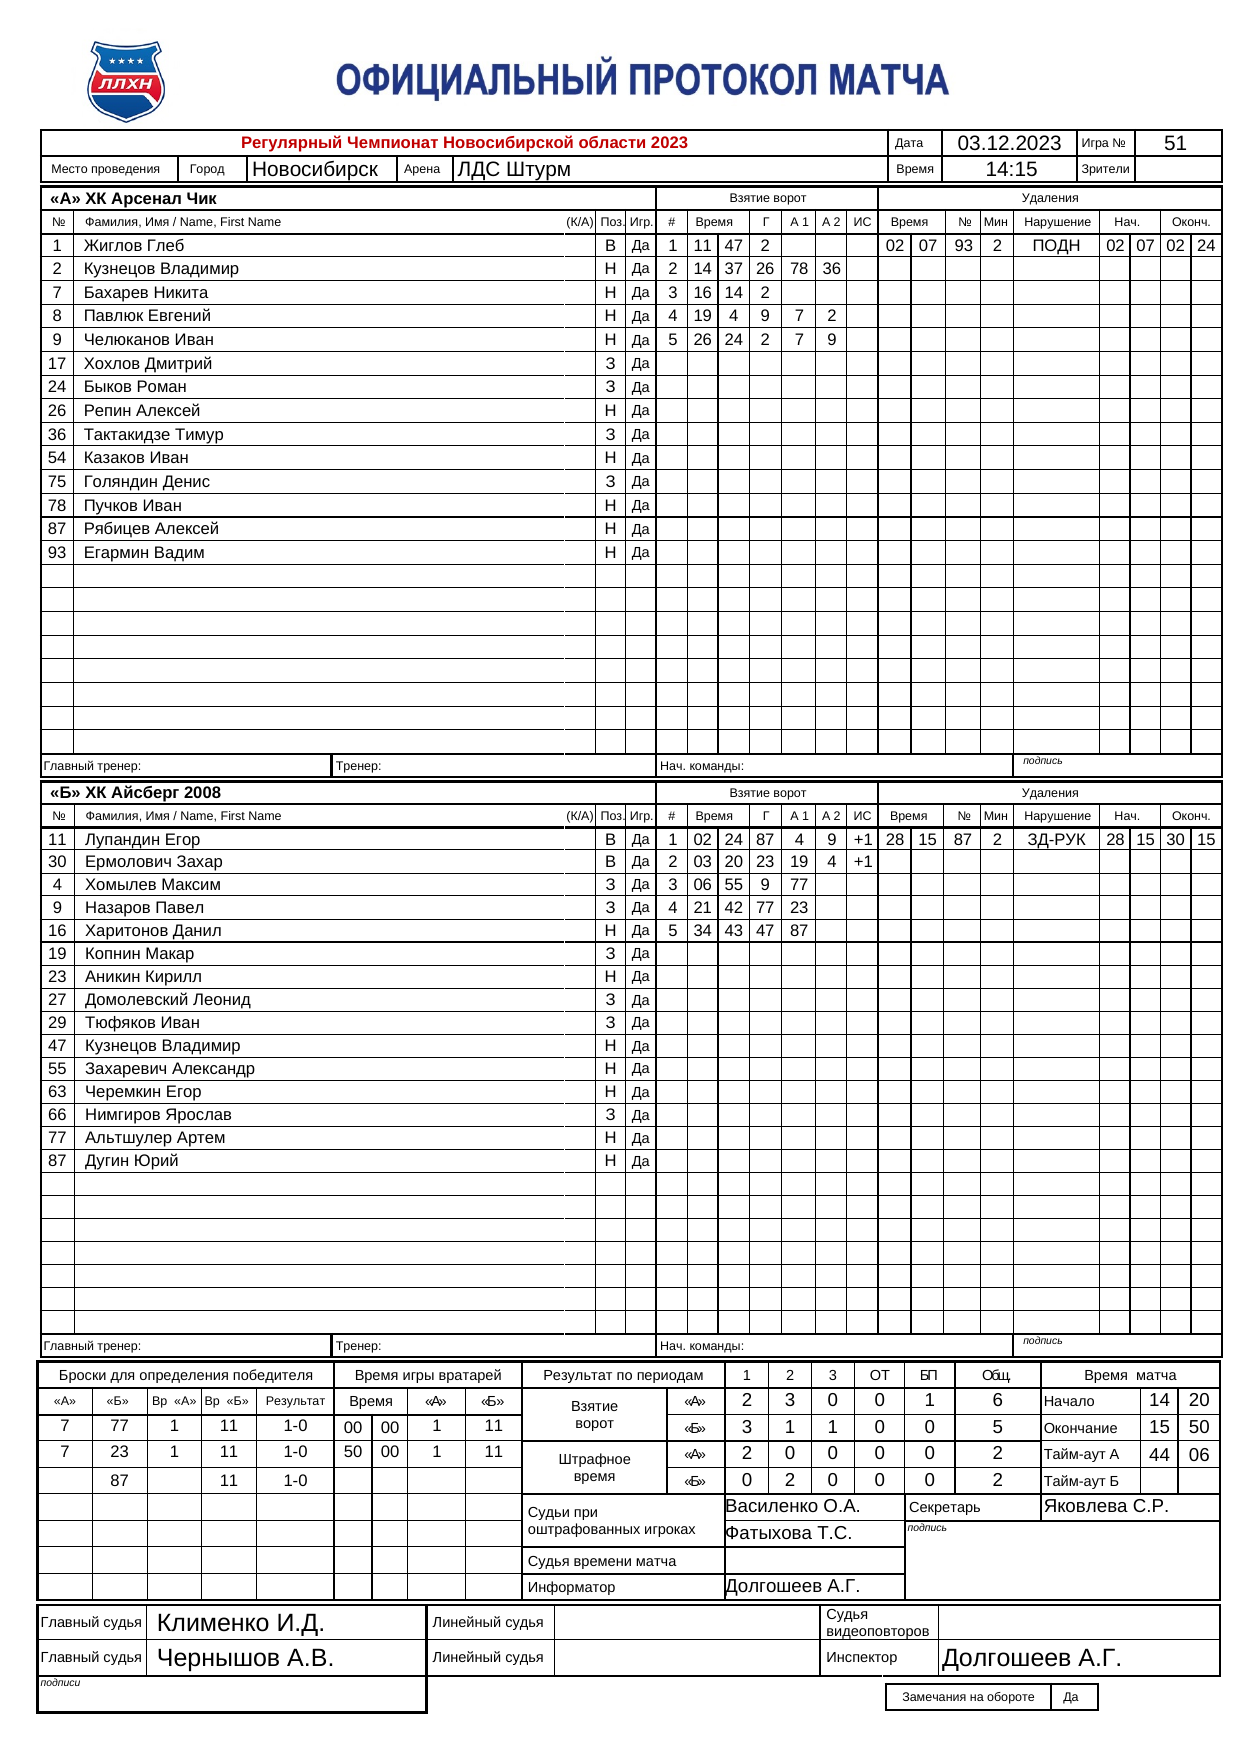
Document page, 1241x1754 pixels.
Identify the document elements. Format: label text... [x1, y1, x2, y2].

table_cell 07 [912, 235, 945, 256]
table_cell [782, 1104, 815, 1126]
table_cell [1100, 850, 1129, 872]
table_cell [782, 470, 815, 493]
table_cell [565, 541, 595, 564]
table_cell Назаров Павел [75, 896, 564, 918]
table_cell [719, 659, 749, 682]
table_cell 19 [688, 305, 717, 327]
table_cell [1014, 565, 1099, 587]
table_cell [565, 423, 595, 445]
table_cell [1161, 1150, 1190, 1172]
table_cell 0 [726, 1468, 768, 1493]
table_cell [1131, 989, 1160, 1011]
table_cell [1161, 305, 1190, 327]
table_cell [1161, 989, 1190, 1011]
table_cell 9 [42, 896, 74, 918]
table_cell 8 [42, 305, 73, 327]
table_cell Альтшулер Артем [75, 1127, 564, 1149]
table_cell 3 [657, 874, 687, 895]
table_cell [74, 588, 564, 611]
table_cell [148, 1574, 201, 1599]
table_cell +1 [847, 829, 877, 849]
table_cell [912, 966, 943, 987]
table_cell [1192, 1035, 1221, 1057]
table_cell 0 [905, 1442, 954, 1467]
table_cell [1192, 1219, 1221, 1241]
table_cell [879, 494, 910, 516]
table_cell [626, 1265, 655, 1287]
table_cell [719, 1127, 749, 1149]
table_cell [657, 470, 687, 493]
table_cell Чернышов А.В. [147, 1640, 425, 1675]
table_cell 14 [688, 257, 717, 280]
table_cell З [596, 896, 625, 918]
table_cell 47 [42, 1035, 74, 1057]
table_cell 87 [93, 1468, 147, 1493]
table_cell [74, 659, 564, 682]
table_cell [1100, 376, 1129, 398]
table_cell [1192, 399, 1221, 422]
table_cell 78 [42, 494, 73, 516]
table_cell Время [889, 157, 941, 181]
table_cell № [42, 211, 73, 233]
table_cell [596, 1242, 625, 1264]
table_cell [1161, 1081, 1190, 1103]
table_cell [750, 989, 781, 1011]
table_cell [879, 446, 910, 469]
table_cell [879, 1150, 910, 1172]
table_cell [912, 1058, 943, 1079]
table_cell 77 [750, 896, 781, 918]
table_cell [981, 352, 1013, 374]
table_cell Место проведения [42, 157, 177, 181]
table_cell 3 [657, 281, 687, 303]
table_cell [1131, 896, 1160, 918]
table_cell [719, 352, 749, 374]
table_cell [1131, 1150, 1160, 1172]
table_cell [879, 636, 910, 658]
table_cell [1100, 707, 1129, 729]
table_cell Н [596, 920, 625, 941]
table_cell [1179, 1468, 1219, 1493]
table_cell З [596, 423, 625, 445]
table_cell [1161, 399, 1190, 422]
table_cell [1100, 305, 1129, 327]
table_cell 50 [1179, 1415, 1219, 1440]
table_cell [879, 1127, 910, 1149]
table_cell [42, 683, 73, 706]
table_cell 02 [879, 235, 910, 256]
table_cell [782, 1150, 815, 1172]
table_cell [879, 920, 910, 941]
table_cell [782, 1173, 815, 1195]
table_cell [981, 1104, 1013, 1126]
table_cell Да [626, 352, 655, 374]
table_cell [912, 1173, 943, 1195]
table_cell [1131, 305, 1160, 327]
table_cell 00 [335, 1416, 371, 1440]
table_cell [944, 1104, 980, 1126]
table_cell [257, 1574, 333, 1599]
table_cell [782, 376, 815, 398]
table_cell Да [626, 494, 655, 516]
table_cell Клименко И.Д. [147, 1606, 425, 1639]
table_cell [1131, 850, 1160, 872]
table_cell [93, 1547, 147, 1573]
table_cell Кузнецов Владимир [74, 257, 564, 280]
table_cell [1014, 1104, 1099, 1126]
table_cell Нач. [1100, 211, 1160, 233]
table_cell [750, 1012, 781, 1033]
table_cell подпись [906, 1522, 1219, 1599]
table_cell [1131, 612, 1160, 634]
table_cell [75, 1173, 564, 1195]
table_cell [565, 896, 595, 918]
table_cell [75, 1265, 564, 1287]
table_cell [912, 659, 945, 682]
table_cell [657, 565, 687, 587]
table_cell 1 [905, 1389, 954, 1413]
table_cell [596, 730, 625, 753]
table_cell [1131, 257, 1160, 280]
table_cell [981, 446, 1013, 469]
table_cell [1131, 943, 1160, 964]
table_cell 1 [657, 235, 687, 256]
table_cell [782, 636, 815, 658]
table_cell [657, 1242, 687, 1264]
table_cell Да [626, 470, 655, 493]
table_cell 00 [373, 1416, 407, 1440]
table_cell № [944, 805, 980, 826]
table_cell [981, 470, 1013, 493]
table_cell [1014, 588, 1099, 611]
table_cell 17 [42, 352, 73, 374]
table_cell [912, 1196, 943, 1218]
table_cell [626, 730, 655, 753]
table_cell [782, 966, 815, 987]
table_cell [944, 1196, 980, 1218]
table_cell [1100, 1081, 1129, 1103]
table_cell [981, 1012, 1013, 1033]
table_cell [1161, 1311, 1190, 1333]
table_cell [373, 1521, 407, 1546]
table_cell [946, 612, 980, 634]
table_cell [39, 1574, 92, 1599]
table_cell [1014, 707, 1099, 729]
table_cell [816, 376, 846, 398]
table_cell [944, 1035, 980, 1057]
table_cell Н [596, 1035, 625, 1057]
table_cell [946, 352, 980, 374]
table_cell А 2 [816, 805, 846, 826]
table_cell [688, 470, 717, 493]
table_cell 11 [42, 829, 74, 849]
table_cell Вр «Б» [202, 1389, 256, 1413]
table_cell [93, 1494, 147, 1520]
table_cell Мин [981, 805, 1013, 826]
table_cell [912, 943, 943, 964]
table_header ОТ [855, 1363, 904, 1387]
table_cell [750, 612, 781, 634]
table_cell [782, 235, 815, 256]
table_cell [42, 730, 73, 753]
table_cell [816, 989, 846, 1011]
table_cell [719, 707, 749, 729]
table_cell [981, 1265, 1013, 1287]
table_cell 43 [719, 920, 749, 941]
table_cell [1014, 850, 1099, 872]
table_cell [1100, 683, 1129, 706]
table_cell [657, 730, 687, 753]
table_cell [750, 1196, 781, 1218]
table_cell [719, 612, 749, 634]
table_cell [1014, 1311, 1099, 1333]
table_cell 0 [769, 1442, 811, 1467]
table_cell 7 [782, 305, 815, 327]
table_cell 2 [769, 1468, 811, 1493]
table_cell [688, 730, 717, 753]
table_cell [912, 352, 945, 374]
table_cell Да [626, 399, 655, 422]
table_cell [688, 659, 717, 682]
table_cell [944, 1265, 980, 1287]
table_cell [912, 446, 945, 469]
table_cell [657, 1311, 687, 1333]
table_cell Да [626, 989, 655, 1011]
table_cell [946, 305, 980, 327]
table_cell [1100, 730, 1129, 753]
table_cell [1100, 612, 1129, 634]
table_cell Штрафное время [523, 1442, 666, 1493]
table_cell Репин Алексей [74, 399, 564, 422]
table_cell [42, 1196, 74, 1218]
table_cell [847, 1219, 877, 1241]
table_cell Н [596, 281, 625, 303]
table_cell [981, 1219, 1013, 1241]
table_cell [1014, 1265, 1099, 1287]
table_cell 02 [688, 829, 717, 849]
table_cell 75 [42, 470, 73, 493]
table_cell [1100, 1035, 1129, 1057]
table_cell [626, 659, 655, 682]
table_cell [1131, 352, 1160, 374]
table_cell [75, 1311, 564, 1333]
table_cell [912, 1127, 943, 1149]
table_cell [688, 1173, 717, 1195]
table_cell [1131, 1311, 1160, 1333]
table_cell [1161, 1242, 1190, 1264]
table_cell 4 [782, 829, 815, 849]
table_cell Нарушение [1014, 211, 1099, 233]
table_header Время игры вратарей [335, 1363, 521, 1387]
table_cell [1014, 1127, 1099, 1149]
table_cell [879, 541, 910, 564]
table_cell 16 [42, 920, 74, 941]
table_cell [847, 1127, 877, 1149]
table_cell [1100, 399, 1129, 422]
table_cell Да [626, 1012, 655, 1033]
table_cell [847, 352, 877, 374]
table_cell А 1 [782, 805, 815, 826]
table_cell Нимгиров Ярослав [75, 1104, 564, 1126]
table_cell 66 [42, 1104, 74, 1126]
table_cell [912, 423, 945, 445]
table_cell Да [626, 1104, 655, 1126]
table_cell 78 [782, 257, 815, 280]
table_cell [944, 1150, 980, 1172]
table_cell [816, 920, 846, 941]
table_cell 26 [750, 257, 781, 280]
table_cell ИС [847, 211, 877, 233]
table_cell [816, 423, 846, 445]
table_cell [719, 1012, 749, 1033]
table_cell Н [596, 494, 625, 516]
table_cell [1100, 565, 1129, 587]
table_cell [816, 1219, 846, 1241]
table_cell [74, 707, 564, 729]
table_cell [912, 1288, 943, 1310]
table_cell Н [596, 518, 625, 540]
table_cell [565, 281, 595, 303]
table_cell [565, 494, 595, 516]
table_cell [879, 470, 910, 493]
table_cell [1192, 874, 1221, 895]
table_cell [1100, 518, 1129, 540]
table_cell 21 [688, 896, 717, 918]
table_cell [688, 1265, 717, 1287]
table_cell Харитонов Данил [75, 920, 564, 941]
table_cell [565, 683, 595, 706]
table_cell [946, 376, 980, 398]
table_cell [1131, 1173, 1160, 1195]
table_cell [565, 943, 595, 964]
table_cell Да [626, 920, 655, 941]
table_cell 30 [1161, 829, 1190, 849]
table_cell [1161, 683, 1190, 706]
table_cell [688, 1058, 717, 1079]
table_cell [657, 1196, 687, 1218]
table_cell [373, 1547, 407, 1573]
table_cell [42, 1265, 74, 1287]
table_cell 28 [1100, 829, 1129, 849]
table_cell [726, 1548, 904, 1573]
table_cell 07 [1131, 235, 1160, 256]
table_cell [879, 730, 910, 753]
table_cell [981, 896, 1013, 918]
table_cell [912, 989, 943, 1011]
table_cell [981, 541, 1013, 564]
table_cell [750, 966, 781, 987]
table_cell [1161, 588, 1190, 611]
table_cell [944, 1219, 980, 1241]
table_cell 29 [42, 1012, 74, 1033]
table_cell [1192, 1288, 1221, 1310]
table_cell [944, 874, 980, 895]
table_cell [1100, 494, 1129, 516]
table_cell [782, 423, 815, 445]
table_cell [879, 659, 910, 682]
table_cell [1161, 328, 1190, 351]
table_cell 11 [202, 1441, 256, 1467]
table_cell [565, 1104, 595, 1126]
table_cell 30 [42, 850, 74, 872]
table_cell [1014, 1219, 1099, 1241]
table_cell «Б» [668, 1468, 724, 1493]
table_cell [750, 494, 781, 516]
table_cell [750, 1127, 781, 1149]
table_cell 03 [688, 850, 717, 872]
table_cell [912, 874, 943, 895]
table_cell 93 [42, 541, 73, 564]
table_cell Нач. [1100, 805, 1160, 826]
table_cell [74, 683, 564, 706]
table_cell [202, 1574, 256, 1599]
table_cell [1161, 1127, 1190, 1149]
table_cell [626, 565, 655, 587]
table_cell [1161, 1058, 1190, 1079]
table_cell [782, 683, 815, 706]
table_cell З [596, 943, 625, 964]
table_cell Быков Роман [74, 376, 564, 398]
table_cell [981, 1058, 1013, 1079]
table_cell [847, 920, 877, 941]
table_cell З [596, 470, 625, 493]
table_cell Лупандин Егор [75, 829, 564, 849]
table_cell [981, 612, 1013, 634]
table_cell [981, 636, 1013, 658]
table_cell [1100, 636, 1129, 658]
table_cell [750, 1219, 781, 1241]
table_cell [981, 1288, 1013, 1310]
table_cell подпись [1014, 1335, 1221, 1356]
table_cell Н [596, 305, 625, 327]
table_cell [719, 730, 749, 753]
table_cell [1192, 565, 1221, 587]
table_cell [565, 612, 595, 634]
table_cell [657, 966, 687, 987]
table_cell З [596, 352, 625, 374]
table_cell [816, 1104, 846, 1126]
table_cell [39, 1521, 92, 1546]
table_cell [1131, 423, 1160, 445]
table_cell [750, 943, 781, 964]
table_cell [1014, 943, 1099, 964]
table_cell Василенко О.А. [726, 1495, 904, 1520]
table_cell [912, 541, 945, 564]
table_cell [981, 943, 1013, 964]
table_cell [944, 1311, 980, 1333]
table_cell Игр. [626, 805, 655, 826]
table_header Общ. [956, 1363, 1040, 1387]
table_cell [1100, 874, 1129, 895]
table_cell [847, 305, 877, 327]
table_cell 4 [42, 874, 74, 895]
table_cell [912, 518, 945, 540]
table_cell [1192, 1012, 1221, 1033]
table_cell [912, 305, 945, 327]
table_cell [719, 423, 749, 445]
table_cell [981, 588, 1013, 611]
table_cell [688, 399, 717, 422]
table_cell [1161, 874, 1190, 895]
table_cell [1100, 1104, 1129, 1126]
table_cell [912, 730, 945, 753]
table_cell Захаревич Александр [75, 1058, 564, 1079]
table_cell [1014, 1012, 1099, 1033]
table_cell [1100, 1196, 1129, 1218]
table_cell [719, 989, 749, 1011]
table_cell [688, 588, 717, 611]
table_cell [335, 1547, 371, 1573]
table_cell [719, 494, 749, 516]
table_cell [816, 1150, 846, 1172]
table_cell [657, 399, 687, 422]
table_cell Секретарь [906, 1495, 1040, 1520]
table_cell [1014, 659, 1099, 682]
table_cell [1014, 1058, 1099, 1079]
table_cell [939, 1606, 1219, 1639]
table_cell «Б» [93, 1389, 147, 1413]
table_cell [912, 1081, 943, 1103]
table_cell [596, 612, 625, 634]
table_cell [373, 1468, 407, 1493]
table_cell [626, 1288, 655, 1310]
table_cell Да [626, 829, 655, 849]
table_cell 14 [719, 281, 749, 303]
table_cell [626, 1242, 655, 1264]
table_cell [1192, 1196, 1221, 1218]
table_cell [816, 588, 846, 611]
table_cell [1192, 1058, 1221, 1079]
table_cell [1161, 541, 1190, 564]
table_cell [657, 989, 687, 1011]
table_cell 44 [1141, 1441, 1177, 1467]
table_cell [719, 399, 749, 422]
table_cell 1-0 [257, 1441, 333, 1467]
table_cell [912, 257, 945, 280]
table_cell [1131, 565, 1160, 587]
table_cell 37 [719, 257, 749, 280]
table_cell [1192, 541, 1221, 564]
table_cell [1192, 707, 1221, 729]
table_cell «А» [668, 1389, 724, 1413]
table_cell Информатор [523, 1575, 724, 1599]
table_cell [946, 707, 980, 729]
table_cell 1 [148, 1441, 201, 1467]
table_cell [688, 989, 717, 1011]
table_cell [847, 1288, 877, 1310]
table_cell [981, 1173, 1013, 1195]
table_cell 23 [750, 850, 781, 872]
table_cell 2 [726, 1442, 768, 1467]
table_cell Н [596, 1058, 625, 1079]
table_cell 24 [42, 376, 73, 398]
table_cell [1014, 257, 1099, 280]
table_cell 00 [373, 1441, 407, 1467]
table_cell Долгошеев А.Г. [726, 1575, 904, 1599]
table_cell Тайм-аут Б [1042, 1468, 1140, 1493]
table_cell [981, 328, 1013, 351]
table_cell [565, 352, 595, 374]
table_cell Рябицев Алексей [74, 518, 564, 540]
table_cell 9 [816, 829, 846, 849]
table_cell [750, 470, 781, 493]
table_cell [879, 257, 910, 280]
table_cell [1192, 1242, 1221, 1264]
table_cell [1131, 1242, 1160, 1264]
table_cell [1192, 1081, 1221, 1103]
table_header 03.12.2023 [943, 131, 1076, 155]
table_cell [912, 707, 945, 729]
table_cell 7 [782, 328, 815, 351]
table_cell [719, 376, 749, 398]
table_cell 1 [148, 1416, 201, 1440]
table_cell [657, 1288, 687, 1310]
table_cell Аникин Кирилл [75, 966, 564, 987]
table_cell [981, 1035, 1013, 1057]
table_cell [1014, 352, 1099, 374]
table_cell [912, 1012, 943, 1033]
table_cell [1161, 470, 1190, 493]
picture [5, 28, 1179, 129]
table_cell [74, 730, 564, 753]
table_cell 24 [719, 829, 749, 849]
table_cell [719, 1035, 749, 1057]
table_cell [912, 328, 945, 351]
table_cell [1100, 989, 1129, 1011]
table_cell [657, 1058, 687, 1079]
table_cell [981, 989, 1013, 1011]
table_cell [1131, 874, 1160, 895]
table_cell Линейный судья [428, 1606, 554, 1639]
table_cell Новосибирск [248, 157, 396, 181]
table_cell [946, 257, 980, 280]
table_cell «А» [408, 1389, 465, 1413]
table_cell [74, 612, 564, 634]
table_cell [750, 659, 781, 682]
table_cell [626, 636, 655, 658]
table_cell Жиглов Глеб [74, 235, 564, 256]
table_cell [466, 1547, 521, 1573]
table_cell [879, 1173, 910, 1195]
table_header Удаления [879, 188, 1221, 209]
table_cell 55 [719, 874, 749, 895]
table_cell [879, 1081, 910, 1103]
table_cell [1161, 1196, 1190, 1218]
table_cell [626, 683, 655, 706]
table_cell [657, 1081, 687, 1103]
table_cell [816, 1127, 846, 1149]
table_cell [657, 707, 687, 729]
table_cell [1100, 281, 1129, 303]
table_cell [565, 470, 595, 493]
table_cell [981, 683, 1013, 706]
table_cell [946, 588, 980, 611]
table_cell [816, 518, 846, 540]
table_cell [688, 1288, 717, 1310]
table_cell [466, 1494, 521, 1520]
table_cell В [596, 235, 625, 256]
table_cell [847, 966, 877, 987]
table_cell [782, 943, 815, 964]
table_cell [879, 1058, 910, 1079]
table_cell Да [626, 943, 655, 964]
table_cell Да [626, 446, 655, 469]
table_cell 15 [1192, 829, 1221, 849]
table_cell В [596, 829, 625, 849]
table_cell [1131, 1196, 1160, 1218]
table_cell 2 [726, 1389, 768, 1413]
table_cell Окончание [1042, 1415, 1140, 1440]
table_cell [1161, 707, 1190, 729]
table_cell [879, 1104, 910, 1126]
table_cell [1100, 1173, 1129, 1195]
table_cell [981, 730, 1013, 753]
table_cell [750, 518, 781, 540]
table_cell [782, 1081, 815, 1103]
table_cell [847, 1012, 877, 1033]
table_header Замечания на обороте [887, 1685, 1050, 1709]
table_cell Инспектор [821, 1640, 938, 1675]
table_cell [1100, 1012, 1129, 1033]
table_cell Н [596, 446, 625, 469]
table_cell Да [626, 1150, 655, 1172]
table_cell [1161, 1173, 1190, 1195]
table_cell [719, 1173, 749, 1195]
table_cell [74, 636, 564, 658]
table_cell [782, 352, 815, 374]
table_cell 36 [42, 423, 73, 445]
table_cell Н [596, 541, 625, 564]
table_cell 4 [657, 896, 687, 918]
table_cell [596, 636, 625, 658]
table_header Взятие ворот [657, 188, 877, 209]
table_cell № [946, 211, 980, 233]
table_cell Главный тренер: [42, 755, 330, 776]
table_cell [719, 1150, 749, 1172]
table_cell [1192, 352, 1221, 374]
table_cell [879, 1288, 910, 1310]
table_cell [816, 446, 846, 469]
table_cell [782, 518, 815, 540]
table_cell [912, 636, 945, 658]
table_cell [879, 683, 910, 706]
table_cell [816, 874, 846, 895]
table_cell [1161, 636, 1190, 658]
table_header Броски для определения победителя [39, 1363, 333, 1387]
table_cell [912, 399, 945, 422]
table_cell [1161, 1012, 1190, 1033]
table_cell 63 [42, 1081, 74, 1103]
table_cell 0 [812, 1389, 854, 1413]
table_cell [688, 943, 717, 964]
table_cell [816, 966, 846, 987]
table_cell [719, 1104, 749, 1126]
table_cell [782, 541, 815, 564]
table_cell Ермолович Захар [75, 850, 564, 872]
table_cell 20 [719, 850, 749, 872]
table_cell 2 [981, 829, 1013, 849]
table_cell [912, 494, 945, 516]
table_cell Долгошеев А.Г. [939, 1640, 1219, 1675]
table_cell [946, 399, 980, 422]
table_header БП [905, 1363, 954, 1387]
table_cell [565, 1012, 595, 1033]
table_cell [816, 541, 846, 564]
table_cell Дугин Юрий [75, 1150, 564, 1172]
table_cell [782, 1265, 815, 1287]
table_cell Н [596, 1127, 625, 1149]
table_cell [1131, 636, 1160, 658]
table_cell [1014, 376, 1099, 398]
table_cell 26 [42, 399, 73, 422]
table_cell [879, 565, 910, 587]
table_cell [879, 328, 910, 351]
table_cell [782, 1311, 815, 1333]
table_cell Пучков Иван [74, 494, 564, 516]
table_cell [946, 470, 980, 493]
table_cell [1161, 281, 1190, 303]
table_cell 06 [688, 874, 717, 895]
table_cell [981, 1242, 1013, 1264]
table_cell [565, 1311, 595, 1333]
table_cell [1192, 281, 1221, 303]
table_cell [816, 636, 846, 658]
table_cell Главный тренер: [42, 1335, 330, 1356]
table_cell [626, 1196, 655, 1218]
table_cell 11 [466, 1441, 521, 1467]
table_cell [981, 850, 1013, 872]
table_cell Да [626, 541, 655, 564]
table_cell # [657, 211, 687, 233]
table_cell [1100, 328, 1129, 351]
table_cell [944, 1173, 980, 1195]
table_cell [93, 1574, 147, 1599]
table_cell [782, 1012, 815, 1033]
table_cell [335, 1468, 371, 1493]
table_cell Поз. [596, 211, 625, 233]
table_cell [750, 1104, 781, 1126]
table_cell Оконч. [1161, 211, 1221, 233]
table_cell [879, 281, 910, 303]
table_cell [1131, 518, 1160, 540]
table_cell [565, 305, 595, 327]
table_cell [373, 1494, 407, 1520]
table_cell [657, 683, 687, 706]
table_cell [782, 730, 815, 753]
table_cell [1014, 966, 1099, 987]
table_cell [555, 1606, 819, 1639]
table_cell [912, 565, 945, 587]
table_cell [75, 1219, 564, 1241]
table_cell [816, 1265, 846, 1287]
table_cell 2 [956, 1468, 1040, 1493]
table_cell [1192, 1104, 1221, 1126]
table_cell 1 [42, 235, 73, 256]
table_cell [847, 707, 877, 729]
table_cell [750, 707, 781, 729]
table_cell Поз. [596, 805, 625, 826]
table_cell [1192, 659, 1221, 682]
table_cell [688, 707, 717, 729]
table_cell [1014, 281, 1099, 303]
table_cell [847, 423, 877, 445]
table_cell (К/А) [565, 211, 595, 233]
table_cell [847, 376, 877, 398]
table_cell [782, 659, 815, 682]
table_cell 7 [39, 1416, 92, 1440]
table_cell Да [626, 423, 655, 445]
table_cell [75, 1242, 564, 1264]
table_cell [750, 423, 781, 445]
table_cell [719, 470, 749, 493]
table_cell [1014, 1081, 1099, 1103]
table_cell [946, 683, 980, 706]
table_cell [335, 1494, 371, 1520]
table_cell [1100, 943, 1129, 964]
table_cell 3 [769, 1389, 811, 1413]
table_cell [847, 1104, 877, 1126]
table_cell Бахарев Никита [74, 281, 564, 303]
table_cell [565, 636, 595, 658]
table_cell [750, 683, 781, 706]
table_cell [944, 850, 980, 872]
table_cell [847, 588, 877, 611]
table_cell [688, 1012, 717, 1033]
table_cell [1192, 730, 1221, 753]
table_cell [981, 305, 1013, 327]
table_cell [1192, 850, 1221, 872]
table_cell [408, 1521, 465, 1546]
table_cell [1131, 730, 1160, 753]
table_cell [1161, 494, 1190, 516]
table_cell [946, 636, 980, 658]
table_cell Время [688, 211, 749, 233]
table_cell 36 [816, 257, 846, 280]
table_cell [1131, 1288, 1160, 1310]
table_cell Павлюк Евгений [74, 305, 564, 327]
table_cell [565, 989, 595, 1011]
table_cell [912, 470, 945, 493]
table_cell [1192, 257, 1221, 280]
table_cell [42, 565, 73, 587]
table_cell Да [626, 328, 655, 351]
table_cell 34 [688, 920, 717, 941]
table_cell [42, 1219, 74, 1241]
table_cell [981, 257, 1013, 280]
table_cell Главный судья [39, 1640, 146, 1675]
table_cell [944, 1127, 980, 1149]
table_cell 9 [750, 874, 781, 895]
table_cell [42, 1173, 74, 1195]
table_cell [981, 1081, 1013, 1103]
table_cell [1192, 446, 1221, 469]
table_cell [750, 376, 781, 398]
table_cell [879, 588, 910, 611]
table_cell [688, 1242, 717, 1264]
table_cell [719, 1196, 749, 1218]
table_cell Копнин Макар [75, 943, 564, 964]
table_cell [782, 989, 815, 1011]
table_cell [657, 423, 687, 445]
table_cell [565, 1081, 595, 1103]
table_cell Главный судья [39, 1606, 146, 1639]
table_cell [879, 518, 910, 540]
table_cell 14:15 [943, 157, 1076, 181]
table_cell Да [626, 1035, 655, 1057]
table_cell [42, 1242, 74, 1264]
table_cell [981, 707, 1013, 729]
table_cell [408, 1574, 465, 1599]
table_cell [1100, 470, 1129, 493]
table_cell 2 [750, 328, 781, 351]
table_cell «А» [668, 1442, 724, 1467]
table_cell [657, 943, 687, 964]
table_cell [912, 920, 943, 941]
table_cell [981, 518, 1013, 540]
table_cell [1192, 423, 1221, 445]
table_cell [1100, 423, 1129, 445]
table_header Результат по периодам [523, 1363, 724, 1387]
table_cell 2 [42, 257, 73, 280]
table_cell [1014, 1196, 1099, 1218]
table_cell [816, 352, 846, 374]
table_cell [148, 1468, 201, 1493]
table_cell 87 [42, 1150, 74, 1172]
table_header Удаления [879, 783, 1221, 803]
table_cell [719, 683, 749, 706]
table_header Дата [889, 131, 941, 155]
table_cell [816, 612, 846, 634]
table_cell Фамилия, Имя / Name, First Name [75, 805, 565, 826]
table_cell 15 [1131, 829, 1160, 849]
table_cell [847, 281, 877, 303]
table_cell [879, 1012, 910, 1033]
table_cell [42, 612, 73, 634]
table_cell [1131, 1127, 1160, 1149]
table_cell 06 [1179, 1441, 1219, 1467]
table_cell [657, 1104, 687, 1126]
table_cell [688, 1081, 717, 1103]
table_cell Черемкин Егор [75, 1081, 564, 1103]
table_cell [1014, 896, 1099, 918]
table_cell [782, 1035, 815, 1057]
table_cell [847, 399, 877, 422]
table_cell [1014, 328, 1099, 351]
table_header 2 [769, 1363, 811, 1387]
table_cell [750, 541, 781, 564]
table_cell [1100, 588, 1129, 611]
table_cell З [596, 376, 625, 398]
table_cell [1131, 1012, 1160, 1033]
table_cell [1100, 1311, 1129, 1333]
table_cell Арена [398, 157, 452, 181]
table_cell [1192, 896, 1221, 918]
table_cell [1161, 659, 1190, 682]
table_cell 1-0 [257, 1416, 333, 1440]
table_cell [1161, 730, 1190, 753]
table_cell [565, 446, 595, 469]
table_cell 77 [782, 874, 815, 895]
table_cell [657, 494, 687, 516]
table_cell [946, 565, 980, 587]
table_cell [750, 1242, 781, 1264]
table_cell [912, 683, 945, 706]
table_cell [847, 1311, 877, 1333]
table_cell [816, 1288, 846, 1310]
table_cell [1014, 636, 1099, 658]
table_cell [657, 1035, 687, 1057]
table_cell 87 [750, 829, 781, 849]
table_cell З [596, 874, 625, 895]
table_cell [596, 1265, 625, 1287]
table_cell [1099, 1682, 1220, 1711]
table_cell 7 [39, 1441, 92, 1467]
table_cell [202, 1521, 256, 1546]
table_cell [847, 565, 877, 587]
table_cell [719, 565, 749, 587]
table_cell Да [626, 281, 655, 303]
table_cell [981, 1127, 1013, 1149]
table_cell 55 [42, 1058, 74, 1079]
table_cell [565, 588, 595, 611]
table_cell [657, 352, 687, 374]
table_cell [1161, 423, 1190, 445]
table_cell Челюканов Иван [74, 328, 564, 351]
table_cell 0 [855, 1442, 904, 1467]
table_cell Оконч. [1161, 805, 1221, 826]
table_cell [1161, 896, 1190, 918]
table_cell [816, 943, 846, 964]
table_cell # [657, 805, 687, 826]
table_cell [1014, 1173, 1099, 1195]
table_cell 9 [42, 328, 73, 351]
table_cell [75, 1288, 564, 1310]
table_cell [944, 1012, 980, 1033]
table_cell Начало [1042, 1389, 1140, 1413]
table_cell Фатыхова Т.С. [726, 1521, 904, 1546]
table_cell [1192, 989, 1221, 1011]
table_cell [1161, 446, 1190, 469]
table_cell [981, 376, 1013, 398]
table_cell 0 [812, 1442, 854, 1467]
table_cell [1131, 683, 1160, 706]
table_cell [565, 966, 595, 987]
table_cell 26 [688, 328, 717, 351]
table_cell [565, 1058, 595, 1079]
table_cell 11 [202, 1468, 256, 1493]
table_cell А 1 [782, 211, 815, 233]
table_cell [688, 1196, 717, 1218]
table_cell [565, 707, 595, 729]
table_cell [596, 1219, 625, 1241]
table_cell [596, 1288, 625, 1310]
table_cell В [596, 850, 625, 872]
table_header Да [1052, 1685, 1097, 1709]
table_cell [782, 707, 815, 729]
table_cell Город [179, 157, 246, 181]
table_cell [912, 612, 945, 634]
table_cell [335, 1521, 371, 1546]
table_cell [750, 636, 781, 658]
table_cell [626, 707, 655, 729]
table_cell 5 [657, 328, 687, 351]
table_cell [946, 659, 980, 682]
table_cell [816, 470, 846, 493]
table_cell 14 [1141, 1389, 1177, 1413]
table_cell [981, 281, 1013, 303]
table_cell 2 [657, 850, 687, 872]
table_cell [719, 541, 749, 564]
table_cell 3 [726, 1415, 768, 1440]
table_cell [657, 636, 687, 658]
table_cell [847, 328, 877, 351]
table_cell 0 [812, 1468, 854, 1493]
table_cell 4 [816, 850, 846, 872]
table_cell 1 [408, 1416, 465, 1440]
table_cell [782, 281, 815, 303]
table_cell [879, 850, 910, 872]
table_cell [782, 1242, 815, 1264]
table_cell 2 [657, 257, 687, 280]
table_cell Да [626, 257, 655, 280]
table_cell Время [688, 805, 749, 826]
table_cell [565, 399, 595, 422]
table_cell ЗД-РУК [1014, 829, 1099, 849]
table_cell [1192, 920, 1221, 941]
table_cell [657, 1173, 687, 1195]
table_cell [750, 588, 781, 611]
table_cell Н [596, 966, 625, 987]
table_cell [688, 494, 717, 516]
table_cell [782, 1058, 815, 1079]
table_cell [688, 565, 717, 587]
table_cell [719, 966, 749, 987]
table_cell [847, 470, 877, 493]
table_cell [39, 1494, 92, 1520]
table_cell [1161, 1265, 1190, 1287]
table_cell 1 [769, 1415, 811, 1440]
table_cell [688, 518, 717, 540]
table_cell [1131, 966, 1160, 987]
table_cell [879, 966, 910, 987]
table_cell Кузнецов Владимир [75, 1035, 564, 1057]
table_cell [879, 1035, 910, 1057]
table_cell [847, 257, 877, 280]
table_cell [912, 1104, 943, 1126]
table_cell [1100, 446, 1129, 469]
table_cell [750, 1150, 781, 1172]
table_cell [1014, 423, 1099, 445]
table_cell Время [879, 211, 945, 233]
table_cell [847, 1081, 877, 1103]
table_cell [408, 1547, 465, 1573]
table_cell [1131, 659, 1160, 682]
table_cell [1136, 157, 1221, 181]
table_cell [688, 636, 717, 658]
table_cell [912, 1150, 943, 1172]
table_cell З [596, 1104, 625, 1126]
table_cell [688, 612, 717, 634]
table_cell [1014, 612, 1099, 634]
table_cell [946, 446, 980, 469]
table_cell [1100, 920, 1129, 941]
table_cell [847, 494, 877, 516]
table_cell [816, 659, 846, 682]
table_cell [944, 943, 980, 964]
table_cell [879, 896, 910, 918]
table_cell [1100, 1150, 1129, 1172]
table_cell [816, 896, 846, 918]
table_cell [946, 541, 980, 564]
table_cell Нарушение [1014, 805, 1099, 826]
table_cell [847, 730, 877, 753]
table_cell [657, 541, 687, 564]
table_cell подписи [39, 1677, 425, 1711]
table_cell [565, 829, 595, 849]
table_cell [1131, 494, 1160, 516]
table_cell [879, 352, 910, 374]
table_cell [42, 659, 73, 682]
table_cell [42, 1311, 74, 1333]
table_cell Тренер: [333, 1335, 655, 1356]
table_cell [1100, 1127, 1129, 1149]
table_cell 1-0 [257, 1468, 333, 1493]
table_cell [1014, 399, 1099, 422]
table_cell [946, 423, 980, 445]
table_cell [912, 281, 945, 303]
table_cell [688, 966, 717, 987]
table_cell ИС [847, 805, 877, 826]
table_cell [428, 1677, 882, 1711]
table_cell Судья видеоповторов [821, 1606, 938, 1639]
table_cell [944, 896, 980, 918]
table_cell [912, 376, 945, 398]
table_cell [912, 1242, 943, 1264]
table_cell [719, 943, 749, 964]
table_cell [1014, 1035, 1099, 1057]
table_cell [1014, 920, 1099, 941]
table_cell [688, 376, 717, 398]
table_cell [1131, 1104, 1160, 1126]
table_cell Да [626, 1081, 655, 1103]
table_cell [626, 1173, 655, 1195]
table_cell [257, 1547, 333, 1573]
table_cell [1131, 920, 1160, 941]
table_cell 11 [202, 1416, 256, 1440]
table_cell Результат [257, 1389, 333, 1413]
table_cell [782, 1288, 815, 1310]
table_cell [816, 494, 846, 516]
table_cell Да [626, 850, 655, 872]
table_cell [879, 989, 910, 1011]
table_cell [750, 730, 781, 753]
table_cell 11 [688, 235, 717, 256]
table_cell А 2 [816, 211, 846, 233]
table_header 3 [812, 1363, 854, 1387]
table_cell 50 [335, 1441, 371, 1467]
table_cell 2 [750, 235, 781, 256]
table_cell [946, 328, 980, 351]
table_cell [596, 707, 625, 729]
table_cell [1131, 1081, 1160, 1103]
table_cell Н [596, 257, 625, 280]
table_cell 16 [688, 281, 717, 303]
table_cell [1014, 494, 1099, 516]
table_cell [750, 399, 781, 422]
table_cell [879, 399, 910, 422]
table_cell Тренер: [333, 755, 655, 776]
table_cell [657, 1150, 687, 1172]
table_cell [335, 1574, 371, 1599]
table_cell [1014, 730, 1099, 753]
table_cell [93, 1521, 147, 1546]
table_cell [1014, 1288, 1099, 1310]
table_cell [847, 541, 877, 564]
table_cell [782, 565, 815, 587]
table_cell [1192, 612, 1221, 634]
table_cell [750, 1058, 781, 1079]
table_cell 0 [905, 1468, 954, 1493]
table_cell [565, 659, 595, 682]
table_cell [466, 1468, 521, 1493]
table_cell [782, 399, 815, 422]
table_cell [1131, 1058, 1160, 1079]
table_cell [1192, 328, 1221, 351]
table_cell [1014, 989, 1099, 1011]
table_cell [1100, 1058, 1129, 1079]
table_cell [1100, 1265, 1129, 1287]
table_cell [1161, 518, 1190, 540]
table_cell [782, 612, 815, 634]
table_cell [596, 659, 625, 682]
table_cell [847, 896, 877, 918]
table_cell Казаков Иван [74, 446, 564, 469]
table_cell [879, 423, 910, 445]
table_cell [1131, 470, 1160, 493]
table_cell [39, 1468, 92, 1493]
table_cell [816, 399, 846, 422]
table_cell [782, 494, 815, 516]
table_cell Н [596, 328, 625, 351]
table_cell Хохлов Дмитрий [74, 352, 564, 374]
table_cell [847, 1058, 877, 1079]
table_cell [565, 376, 595, 398]
table_cell [981, 399, 1013, 422]
table_cell [816, 1035, 846, 1057]
table_cell [847, 1265, 877, 1287]
table_cell [847, 1035, 877, 1057]
table_cell Н [596, 1150, 625, 1172]
table_cell [750, 352, 781, 374]
table_cell [1192, 683, 1221, 706]
table_cell [782, 588, 815, 611]
table_cell [1161, 376, 1190, 398]
table_cell [688, 352, 717, 374]
table_cell (К/А) [565, 805, 595, 826]
table_cell [816, 730, 846, 753]
table_cell [1014, 470, 1099, 493]
table_cell [750, 1035, 781, 1057]
table_cell [1100, 352, 1129, 374]
table_cell [688, 1150, 717, 1172]
table_cell [565, 730, 595, 753]
table_cell [816, 281, 846, 303]
table_cell [688, 1104, 717, 1126]
table_cell [657, 1265, 687, 1287]
table_cell [466, 1521, 521, 1546]
table_cell [565, 920, 595, 941]
table_cell [1161, 565, 1190, 587]
table_cell [1100, 896, 1129, 918]
table_cell 28 [879, 829, 910, 849]
table_cell [912, 1265, 943, 1287]
table_cell [657, 518, 687, 540]
table_cell 87 [42, 518, 73, 540]
table_cell [1192, 966, 1221, 987]
table_cell [912, 1035, 943, 1057]
table_cell 2 [981, 235, 1013, 256]
table_cell [148, 1494, 201, 1520]
table_cell [946, 518, 980, 540]
table_cell [1014, 683, 1099, 706]
table_cell [42, 707, 73, 729]
table_cell [1100, 1288, 1129, 1310]
table_cell [565, 257, 595, 280]
table_cell [1131, 328, 1160, 351]
table_cell 6 [956, 1389, 1040, 1413]
table_cell [1192, 518, 1221, 540]
table_cell [944, 989, 980, 1011]
table_cell [719, 1081, 749, 1103]
table_cell «Б » [466, 1389, 521, 1413]
table_cell [688, 446, 717, 469]
table_cell [1131, 1035, 1160, 1057]
table_cell [1014, 874, 1099, 895]
table_cell [1192, 470, 1221, 493]
table_cell 1 [657, 829, 687, 849]
table_cell [1014, 446, 1099, 469]
table_cell [847, 874, 877, 895]
table_cell [1100, 659, 1129, 682]
table_cell [1014, 518, 1099, 540]
table_cell [466, 1574, 521, 1599]
table_cell ЛДС Штурм [454, 157, 887, 181]
table_cell Зрители [1078, 157, 1134, 181]
table_cell [847, 659, 877, 682]
table_cell [657, 1012, 687, 1033]
table_cell [847, 683, 877, 706]
table_cell +1 [847, 850, 877, 872]
table_cell [1131, 541, 1160, 564]
table_cell [946, 494, 980, 516]
table_cell [847, 1242, 877, 1264]
table_cell [565, 1265, 595, 1287]
table_cell [42, 1288, 74, 1310]
table_cell «А» [39, 1389, 92, 1413]
table_cell 4 [657, 305, 687, 327]
table_cell [946, 281, 980, 303]
table_cell Тактакидзе Тимур [74, 423, 564, 445]
table_cell [816, 1058, 846, 1079]
table_cell [688, 1035, 717, 1057]
table_cell ПОДН [1014, 235, 1099, 256]
table_cell 87 [782, 920, 815, 941]
table_cell Егармин Вадим [74, 541, 564, 564]
table_cell [944, 1288, 980, 1310]
table_cell [1161, 920, 1190, 941]
table_cell [565, 874, 595, 895]
table_cell [879, 376, 910, 398]
table_cell [847, 1150, 877, 1172]
table_cell [782, 446, 815, 469]
table_cell Н [596, 399, 625, 422]
table_cell З [596, 989, 625, 1011]
table_cell 54 [42, 446, 73, 469]
table_cell [879, 1242, 910, 1264]
table_cell Взятие ворот [523, 1389, 666, 1440]
table_cell Тайм-аут А [1042, 1441, 1140, 1467]
table_cell [1014, 305, 1099, 327]
table_cell [1161, 1104, 1190, 1126]
table_cell [879, 305, 910, 327]
table_cell Да [626, 235, 655, 256]
table_cell «Б» [668, 1415, 724, 1440]
table_cell [847, 1196, 877, 1218]
table_cell 2 [956, 1442, 1040, 1467]
table_cell [565, 1288, 595, 1310]
table_cell Судьи при оштрафованных игроках [523, 1495, 724, 1546]
table_cell [879, 874, 910, 895]
table_cell [1100, 257, 1129, 280]
table_header Игра № [1078, 131, 1134, 155]
table_cell 27 [42, 989, 74, 1011]
table_cell [657, 446, 687, 469]
table_cell [719, 1058, 749, 1079]
table_cell [1192, 636, 1221, 658]
table_cell [1161, 1288, 1190, 1310]
table_cell [565, 1127, 595, 1149]
table_cell [816, 683, 846, 706]
table_cell [657, 1127, 687, 1149]
table_cell [596, 1311, 625, 1333]
table_cell [981, 920, 1013, 941]
table_cell [847, 989, 877, 1011]
table_cell [1100, 1219, 1129, 1241]
table_cell [626, 588, 655, 611]
table_cell [688, 683, 717, 706]
table_cell [1131, 1219, 1160, 1241]
table_cell 1 [408, 1441, 465, 1467]
table_cell 7 [42, 281, 73, 303]
table_cell Время [335, 1389, 407, 1413]
table_cell 47 [719, 235, 749, 256]
table_cell 02 [1161, 235, 1190, 256]
table_cell [688, 423, 717, 445]
table_cell [1100, 541, 1129, 564]
table_cell 15 [912, 829, 943, 849]
table_cell [75, 1196, 564, 1218]
table_cell Домолевский Леонид [75, 989, 564, 1011]
table_cell [1131, 281, 1160, 303]
table_cell [408, 1468, 465, 1493]
table_cell [719, 1265, 749, 1287]
table_cell Да [626, 896, 655, 918]
table_cell 11 [466, 1416, 521, 1440]
table_cell 0 [905, 1415, 954, 1440]
table_cell [657, 659, 687, 682]
table_cell [626, 1311, 655, 1333]
table_cell Голяндин Денис [74, 470, 564, 493]
table_header «А» ХК Арсенал Чик [42, 188, 655, 209]
table_cell 9 [816, 328, 846, 351]
table_cell [1100, 1242, 1129, 1264]
table_cell [202, 1494, 256, 1520]
table_cell [912, 850, 943, 872]
table_cell [596, 588, 625, 611]
table_cell [750, 1288, 781, 1310]
table_cell [565, 1219, 595, 1241]
table_cell 77 [42, 1127, 74, 1149]
table_cell 42 [719, 896, 749, 918]
table_cell [847, 518, 877, 540]
table_cell [1161, 1035, 1190, 1057]
table_cell [847, 943, 877, 964]
table_cell [847, 235, 877, 256]
table_cell [782, 1127, 815, 1149]
table_cell Линейный судья [428, 1640, 554, 1675]
table_cell 5 [657, 920, 687, 941]
table_cell 77 [93, 1416, 147, 1440]
table_cell [688, 541, 717, 564]
table_cell [944, 1242, 980, 1264]
table_cell [1192, 1311, 1221, 1333]
table_cell [657, 376, 687, 398]
table_cell [816, 565, 846, 587]
table_cell 93 [946, 235, 980, 256]
table_cell [750, 1311, 781, 1333]
table_cell [1192, 305, 1221, 327]
table_cell 4 [719, 305, 749, 327]
table_cell 23 [93, 1441, 147, 1467]
table_cell [565, 1150, 595, 1172]
table_cell подпись [1014, 755, 1221, 776]
table_cell 20 [1179, 1389, 1219, 1413]
table_cell 19 [782, 850, 815, 872]
table_cell 47 [750, 920, 781, 941]
table_cell Вр «А» [148, 1389, 201, 1413]
table_cell [42, 636, 73, 658]
table_cell Да [626, 966, 655, 987]
table_cell Да [626, 1127, 655, 1149]
table_cell [912, 896, 943, 918]
table_cell [1192, 494, 1221, 516]
table_cell Время [879, 805, 943, 826]
table_cell [782, 1196, 815, 1218]
table_cell 24 [719, 328, 749, 351]
table_cell [626, 1219, 655, 1241]
table_cell [981, 1196, 1013, 1218]
table_cell [719, 1311, 749, 1333]
table_cell 9 [750, 305, 781, 327]
table_cell [1131, 399, 1160, 422]
table_cell 0 [855, 1468, 904, 1493]
table_cell Тюфяков Иван [75, 1012, 564, 1033]
table_cell [816, 235, 846, 256]
table_cell [816, 707, 846, 729]
table_cell [1161, 352, 1190, 374]
table_cell Игр. [626, 211, 655, 233]
table_cell 15 [1141, 1415, 1177, 1440]
table_cell [565, 850, 595, 872]
table_cell [1192, 1150, 1221, 1172]
table_cell [257, 1494, 333, 1520]
table_cell 87 [944, 829, 980, 849]
table_cell [879, 1196, 910, 1218]
table_cell 0 [855, 1415, 904, 1440]
table_cell 19 [42, 943, 74, 964]
table_cell [719, 446, 749, 469]
table_cell 23 [782, 896, 815, 918]
table_cell [565, 518, 595, 540]
table_cell З [596, 1012, 625, 1033]
table_cell [981, 494, 1013, 516]
table_cell 1 [812, 1415, 854, 1440]
table_cell [879, 612, 910, 634]
table_cell [750, 565, 781, 587]
table_cell [816, 1242, 846, 1264]
table_header «Б» ХК Айсберг 2008 [42, 783, 655, 803]
table_cell [565, 1173, 595, 1195]
table_cell [1192, 376, 1221, 398]
table_cell [719, 1242, 749, 1264]
table_cell [408, 1494, 465, 1520]
table_cell [657, 612, 687, 634]
table_cell [944, 1058, 980, 1079]
table_cell [879, 1219, 910, 1241]
table_cell [750, 1081, 781, 1103]
table_cell [847, 612, 877, 634]
table_cell [816, 1311, 846, 1333]
table_header 51 [1136, 131, 1221, 155]
table_cell [148, 1547, 201, 1573]
table_cell [565, 1242, 595, 1264]
table_cell [981, 659, 1013, 682]
table_cell [1131, 707, 1160, 729]
table_cell Яковлева С.Р. [1042, 1495, 1219, 1520]
table_cell [981, 423, 1013, 445]
table_cell Хомылев Максим [75, 874, 564, 895]
table_header 1 [726, 1363, 768, 1387]
table_cell [719, 518, 749, 540]
table_cell [148, 1521, 201, 1546]
table_cell [596, 683, 625, 706]
table_cell [750, 1265, 781, 1287]
table_cell [1131, 376, 1160, 398]
table_cell [816, 1012, 846, 1033]
table_cell [1161, 612, 1190, 634]
table_cell [565, 235, 595, 256]
table_cell [879, 943, 910, 964]
table_cell [1192, 943, 1221, 964]
table_header Регулярный Чемпионат Новосибирской области 2023 [42, 131, 887, 155]
table_cell [1161, 966, 1190, 987]
table_cell [912, 1219, 943, 1241]
table_cell [847, 636, 877, 658]
table_cell [1161, 1219, 1190, 1241]
table_cell [565, 328, 595, 351]
table_cell [688, 1127, 717, 1149]
table_cell [565, 1035, 595, 1057]
table_cell [944, 1081, 980, 1103]
table_cell [847, 1173, 877, 1195]
table_cell Фамилия, Имя / Name, First Name [74, 211, 565, 233]
table_header Время матча [1042, 1363, 1219, 1387]
table_cell [373, 1574, 407, 1599]
table_cell [879, 707, 910, 729]
table_cell [816, 1196, 846, 1218]
table_cell [1161, 943, 1190, 964]
table_cell [782, 1219, 815, 1241]
table_cell [1100, 966, 1129, 987]
table_cell [565, 565, 595, 587]
table_cell [719, 1219, 749, 1241]
table_cell 23 [42, 966, 74, 987]
table_cell [596, 565, 625, 587]
table_cell Нач. команды: [657, 1335, 1012, 1356]
table_cell [1141, 1468, 1177, 1493]
table_cell Н [596, 1081, 625, 1103]
table_cell Да [626, 305, 655, 327]
table_cell [912, 1311, 943, 1333]
table_cell 0 [855, 1389, 904, 1413]
table_cell [847, 446, 877, 469]
table_cell [750, 446, 781, 469]
table_cell [883, 1677, 1220, 1681]
table_cell [1014, 1150, 1099, 1172]
table_cell [719, 1288, 749, 1310]
table_cell [257, 1521, 333, 1546]
table_cell [750, 1173, 781, 1195]
table_cell [202, 1547, 256, 1573]
table_cell 24 [1192, 235, 1221, 256]
table_cell [596, 1173, 625, 1195]
table_cell Г [750, 211, 781, 233]
table_cell [816, 1081, 846, 1103]
table_cell Да [626, 874, 655, 895]
table_cell [1131, 588, 1160, 611]
table_cell [555, 1640, 819, 1675]
table_cell 5 [956, 1415, 1040, 1440]
table_cell [74, 565, 564, 587]
table_cell Мин [981, 211, 1013, 233]
table_cell [1131, 1265, 1160, 1287]
table_cell 02 [1100, 235, 1129, 256]
table_cell [981, 1150, 1013, 1172]
table_cell [719, 588, 749, 611]
table_header Взятие ворот [657, 783, 877, 803]
table_cell [1192, 588, 1221, 611]
table_cell [596, 1196, 625, 1218]
table_cell [1014, 541, 1099, 564]
table_cell Да [626, 518, 655, 540]
table_cell Г [750, 805, 781, 826]
table_cell [657, 1219, 687, 1241]
table_cell [1014, 1242, 1099, 1264]
table_cell Судья времени матча [523, 1548, 724, 1573]
table_cell [719, 636, 749, 658]
table_cell [626, 612, 655, 634]
table_cell [981, 874, 1013, 895]
table_cell [946, 730, 980, 753]
table_cell [1192, 1265, 1221, 1287]
table_cell [879, 1265, 910, 1287]
table_cell [879, 1311, 910, 1333]
table_cell [657, 588, 687, 611]
table_cell № [42, 805, 74, 826]
table_cell Нач. команды: [657, 755, 1012, 776]
table_cell Да [626, 1058, 655, 1079]
table_cell [1192, 1127, 1221, 1149]
table_cell [944, 920, 980, 941]
table_cell Да [626, 376, 655, 398]
table_cell [912, 588, 945, 611]
table_cell [1131, 446, 1160, 469]
table_cell 2 [816, 305, 846, 327]
table_cell [1192, 1173, 1221, 1195]
table_cell [42, 588, 73, 611]
table_cell [39, 1547, 92, 1573]
table_cell [981, 565, 1013, 587]
table_cell [981, 966, 1013, 987]
table_cell [565, 1196, 595, 1218]
table_cell [816, 1173, 846, 1195]
table_cell [688, 1219, 717, 1241]
table_cell [981, 1311, 1013, 1333]
table_cell [944, 966, 980, 987]
table_cell 2 [750, 281, 781, 303]
table_cell [688, 1311, 717, 1333]
table_cell [1161, 257, 1190, 280]
table_cell [1161, 850, 1190, 872]
